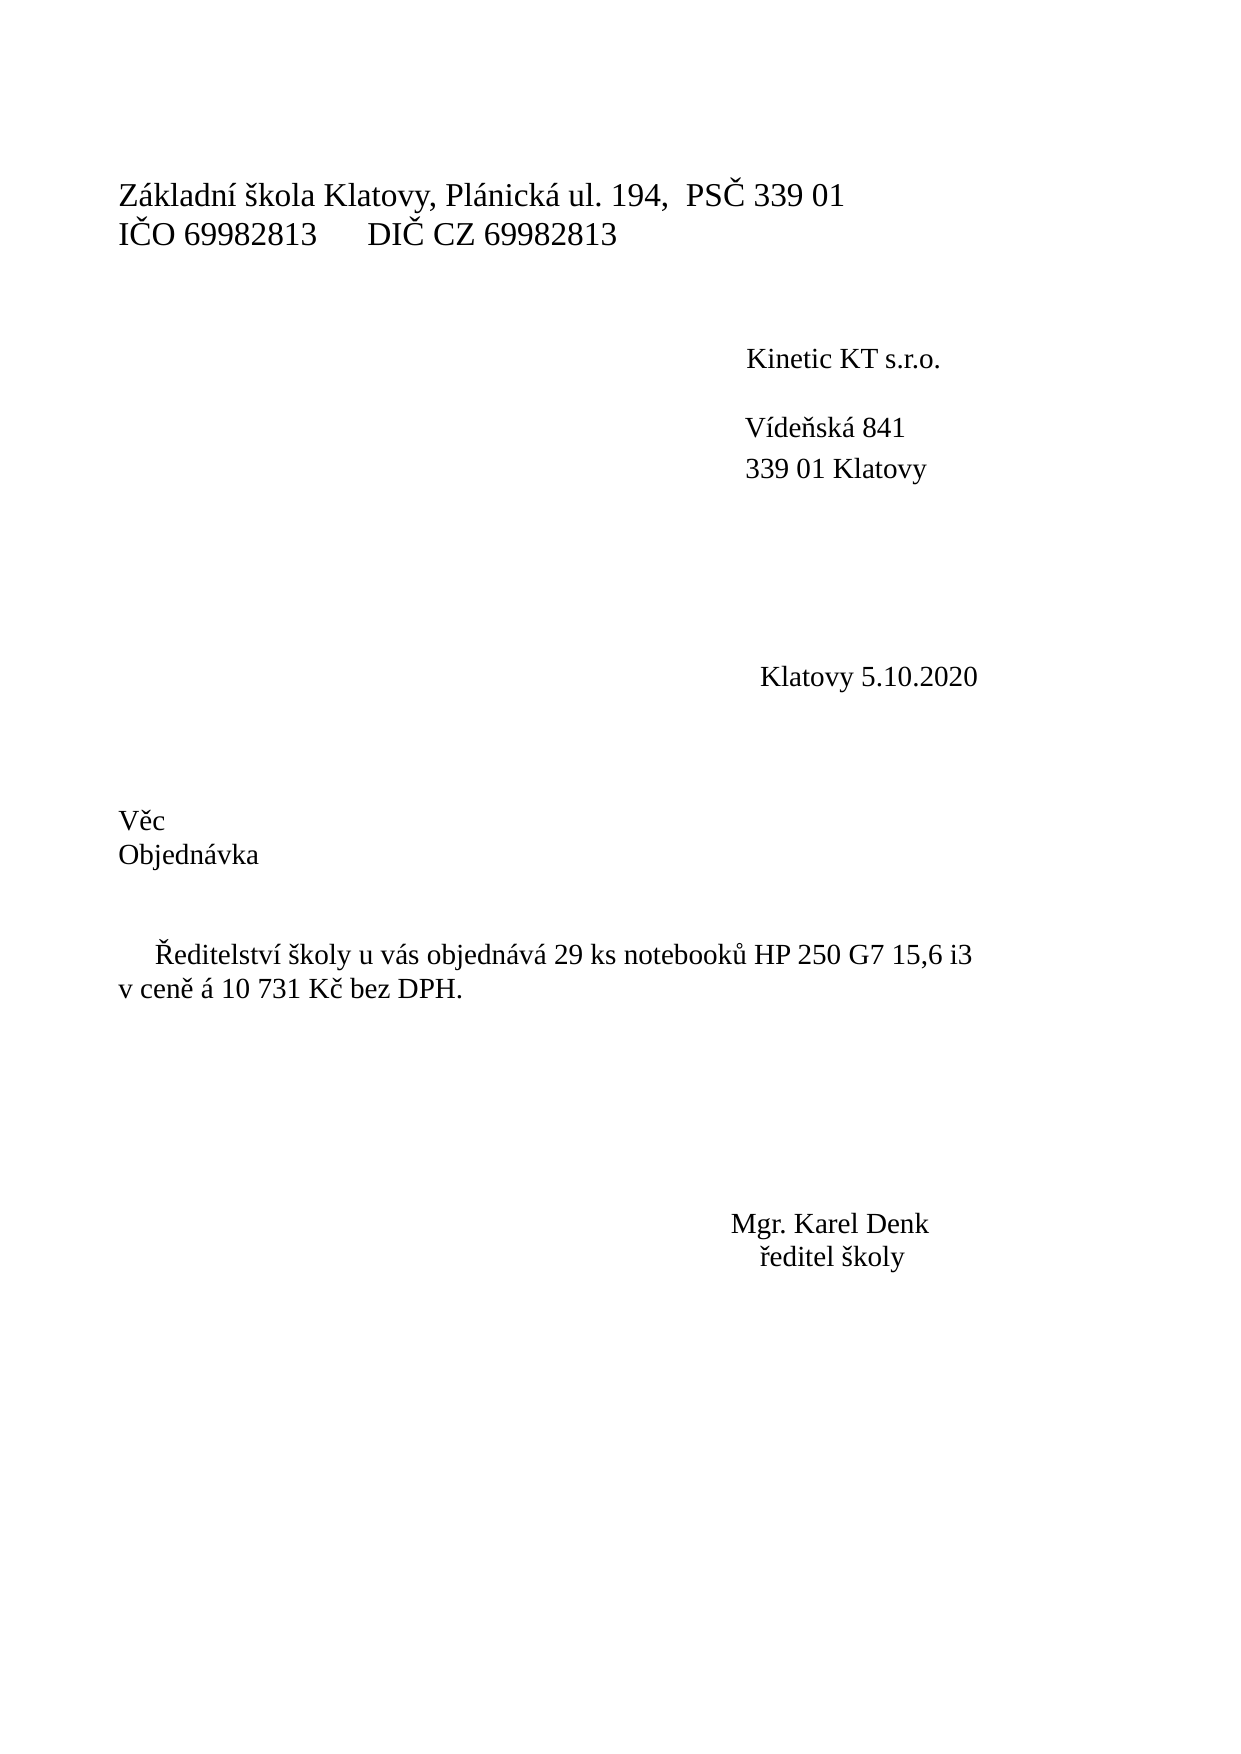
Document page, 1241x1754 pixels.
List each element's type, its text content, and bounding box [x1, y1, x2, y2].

text Ředitelství školy u vás objednává 29 ks notebooků HP 250 G7 15,6 i3 [118, 937, 1122, 971]
text Věc [118, 803, 1122, 837]
text Vídeňská 841 [118, 410, 1122, 444]
text ředitel školy [118, 1239, 1122, 1273]
text 339 01 Klatovy [118, 444, 1122, 487]
text v ceně á 10 731 Kč bez DPH. [118, 971, 1122, 1004]
text Základní škola Klatovy, Plánická ul. 194, PSČ 339 01 [118, 176, 1122, 214]
text Objednávka [118, 837, 1122, 870]
text Mgr. Karel Denk [118, 1206, 1122, 1239]
text Kinetic KT s.r.o. [118, 334, 1122, 377]
text IČO 69982813 DIČ CZ 69982813 [118, 214, 1122, 252]
text Klatovy 5.10.2020 [118, 659, 1122, 693]
